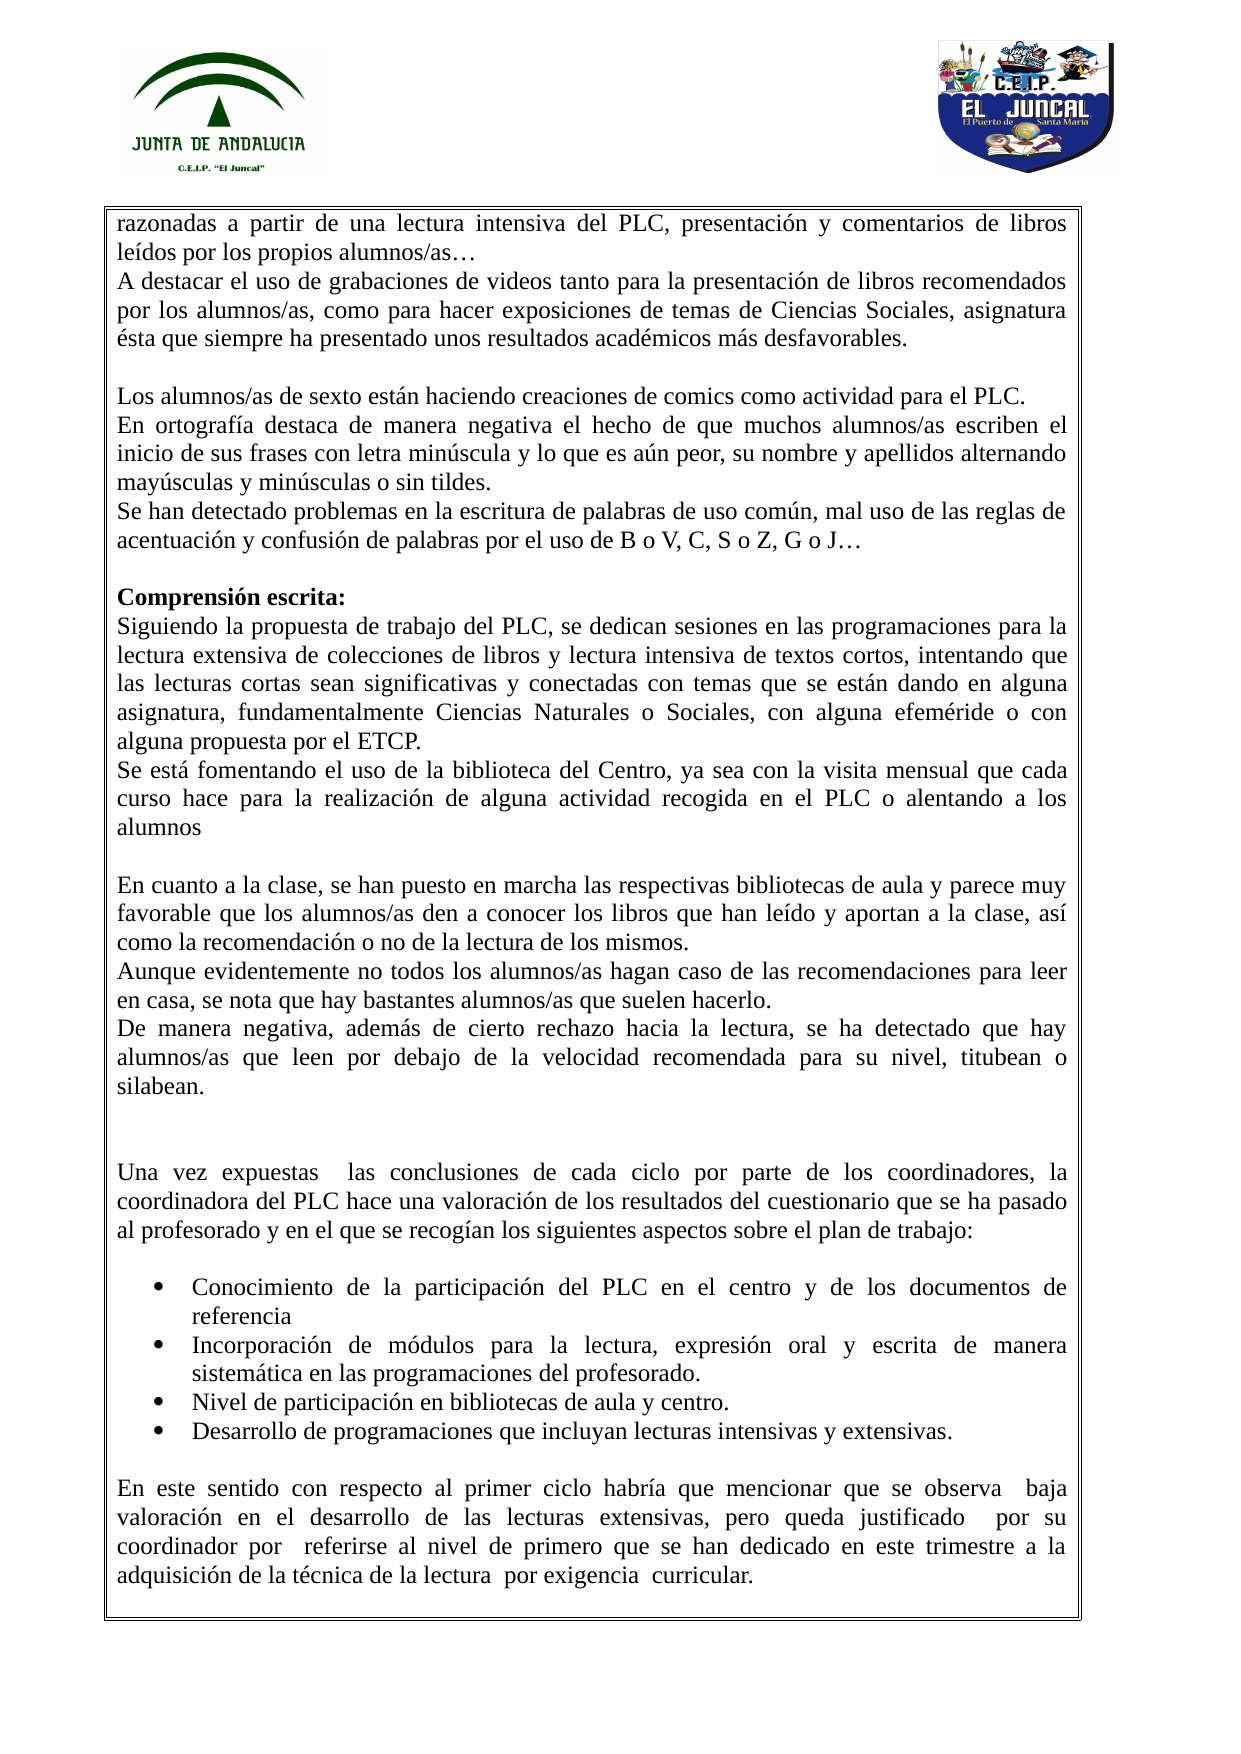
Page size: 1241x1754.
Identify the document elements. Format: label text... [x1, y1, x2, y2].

table_cell Cada representante de ciclo de la comisión de PLC informa sobre las conclusiones de la reunión de ciclo celebrada el 27 de noviembre en la que se hizo una valoración sobre el desarrollo del plan de trabajo para este curso, de esta reunión queda constancia en las actas de cada ciclo, no obstante la comisión se reúne para hacer una puesta en común y tomar las decisiones que se requieran para mejorar las actuaciones o reducir las dificultades. Se detalla lo más representativo de las aportaciones de cada ciclo: Educación infantil: La representante del ciclo en la comisión del PLC informa de los resultados obtenidos en los cuestionarios entregados con anterioridad, para hacer una valoración personal de cada tutora con respecto al desarrollo de los aspectos más importantes establecidos en el plan de trabajo de PLC para el curso 2018-2019 en el ciclo de Educación infantil. Dichos resultados se pueden resumir de manera general en los siguientes aspectos. Todos los miembros del ciclo conocen la finalidad del PLC y la participación del centro en este proyecto. Los documentos que forman parte del PLC y son conocidos en su totalidad por todas las profesoras son el plan lector y la normalización de la escritura. 3 miembros no conocen el mapa de géneros discursivo En nuestras programaciones se incluyen de manera explícita actividades para la expresión oral y escrita. En dos casos se guían por el libro de texto y los otros por el mapa de géneros discursivos. El programa “Leeduca” es seguido y conocido por la totalidad de los miembros del ciclo, algo menos conocido y practicado es el programa PELO que en ocasiones se usa alguna vez y es compaginado con otras actividades o programas con la misma finalidad La biblioteca de aula funciona en todas las aulas del ciclo con buena valoración de sus resultados y la participación y desarrollo de actividades en la biblioteca de centro es una práctica nueva a la que aún no nos hemos habituado, la falta de hábitos y la distancia temporal entre las sesiones hace que se nos olvide visitarla en nuestro horario establecido y tengamos dificultad para hacerlo en otra franja horaria De manera general la valoración del ciclo es positiva, la incorporación de nuestro centro en este programa no es algo que haya modificado sustancialmente nuestro quehacer diario, ya que eran prácticas habituales en nuestras programaciones. El PLC consigue darle unidad a la práctica docente en cuestiones formales de la escritura y en el desarrollo de la estimulación del lenguaje. La participación del ciclo en este programa ha generado una propuesta pedagógica común e internivelar para el tercer trimestre. Se propone realizar un proyecto de trabajo basado en el desarrollo de la programación globalizada a través de un título de literatura infantil, dando respuesta al apartado de las lecturas extensivas del plan lector del centro. 1º ciclo: nivel de primero EXPRESIÓN ESCRITA: En este apartado se han llevado a cabo actividades como : Definiciones creación de carteles elaboración de un menú para mejorar los hábitos saludables búsqueda de una receta utilidad y uso de la agenda trabajo con problemas matemáticos actividades de comprensión lectora EXPRESIÓN ORAL: En este apartado se han llevado a cabo actividades como: actividades de comprensión oral copiado y memorización de trabalenguas puesta en común de lo realizado el fin de semana teniendo sobre todo como protagonista a la persona que se ha llevado a Rasi a casa aprendizaje de la retahíla para la mecanización de los problemas trabajo oral con problemas (comprensión y cálculo mental) aprendizaje de las normas básicas de convivencia en el centro y fuera de él el saludo y la despedida recetas de alimentos saludables visitas a la biblioteca del centro 1º ciclo: nivel de segundo EXPRESIÓN ESCRITA: trabajo con las definiciones descripciones adivinanzas realización de un diario semanal creación de una receta la carta EXPRESIÓN ORAL trabalenguas exposiciones adivinanzas poesías (lectura y recitación) problemas matemáticos investigación (incluido también en la UDI) visitas a la biblioteca del centro procesos de debate TAREA DE LECTURA EXTENSIVA: “Mi mejor amigo y los marcianos” VALORACIÓN Lo positivo: Ha mejorado la oralidad del alumnado. Mejora de la expresión escrita. Ha mejorado la organización de tareas al quedar los objetivos más delimitados y concretos. Ha ayudado a compensar entre la escritura y la expresión oral ya que a veces, esta última era la “olvidada”. Ha mejorado el uso de la escritura creativa. Lo negativo: Sensación de falta de tiempo para cubrir tanta actividad. Con respecto a la biblioteca de aula va mermando la motivación del alumnado, se va convirtiendo en otra biblioteca de centro. Habría que hacer algo para cambiar el enfoque o buscar cierto material que motive su uso. 2º ciclo: Las pautas de escritura se están llevando bien, interiorizadas en 4º y hay que seguir insistiendo en 3º La expresión escrita se incluye en las programaciones y en 3º se realizan de manera sistemática, en 4º se intenta hacer una por unidad pero ha sido difícil concretarlas por falta de coordinación. Se están trabajando las definiciones de manera oral. En 4º se están incorporando a CCSS y CCNN y también se hacen de manera ocasional definiciones escritas en lengua. En expresión escrita en el nivel de 3º se trabaja de manera sistemática y se aprovechan las lecturas extensivas o el libro de texto. En 4º se basan en el libro de texto pero no está del todo sistematizado en todos los grupos. Se han realizado expresiones orales de CCSS y CCNN de pequeños trabajos y también se hacen asambleas temáticas para favorecer la expresión oral de hechos cotidianos. El trabajo de división por niveles del mapa de géneros está hecho pero no se usa éste para programar. El portfolio no se está utilizando para dejar evidencias de los trabajos de expresión escrita que se van realizando. El ciclo se plantea la dificultad de la falta de tiempo para corregir la expresión escrita que se incluye en el portfolio. En cuanto a los textos de lecturas extensivas todos y todas trabajan lecturas extensivas con los libros de las colecciones del ciclo aunque no existe programación previa. En 4º se han puesto en marcha las bibliotecas de aula con éxito e incluso se ha creado un kiosco con revistas en un grupo. En 3º no se ha llevado a cabo por falta de libros. En la biblioteca de centro no había nadie cuando se ha bajado para el préstamo de libros y aunque se han realizados algunas actividades como recitales de poemas y presentaciones pero no está instalado como hábito. Las lecturas intensivas se basan en el libro de texto, se está dando poco uso a la batería de lecturas del plan lector 3º ciclo Los componentes del Ciclo consideran positiva la propuesta de trabajo del PLC y refieren que de manera regular, incluyen en sus programaciones actividades relacionadas con el mismo. Así mismo, se aprovechan las reuniones de Nivel para realizar propuestas de lectura, actividades orales y escritas que puedan conectarse de alguna manera con las directrices del PLC, si bien es cierto que en ocasiones nos cuesta trabajo encajarlas con el temario y temporalización de cada asignatura. Expresión oral: En general, se ha notado un avance en este apartado, donde se ha hecho hincapié en la necesidad del respeto del turno de intervención y en la exposición razonada de argumentos. Se han llevado a cabo diferentes tipos de actividades, que van desde el debate sobre temas relacionados con el currículo escolar de diversas asignaturas, memorización y recitado de poemas, visionado y comentarios sobre videos de Youtube, reflexiones sobre el comportamiento y la posible resolución de conflictos, formulación de preguntas y respuestas razonadas a partir de una lectura intensiva del PLC, presentación y comentarios de libros leídos por los propios alumnos/as… A destacar el uso de grabaciones de videos tanto para la presentación de libros recomendados por los alumnos/as, como para hacer exposiciones de temas de Ciencias Sociales, asignatura ésta que siempre ha presentado unos resultados académicos más desfavorables. Expresión escrita: Se destaca de manera favorable la mejoría en la presentación y limpieza de los cuadernos, si bien es cierto que a pesar de facilitar una lista con el material necesario para su nivel, algunos alumnos/as no tienen el tipo de cuaderno que deberían usar acorde al propuesto por el PLC para el Ciclo. También se ha observado cierta mejora en cuanto a la estructuración y riqueza de ideas razonadas a partir de una lectura intensiva del PLC, presentación y comentarios de libros leídos por los propios alumnos/as… A destacar el uso de grabaciones de videos tanto para la presentación de libros recomendados por los alumnos/as, como para hacer exposiciones de temas de Ciencias Sociales, asignatura ésta que siempre ha presentado unos resultados académicos más desfavorables. Los alumnos/as de sexto están haciendo creaciones de comics como actividad para el PLC. En ortografía destaca de manera negativa el hecho de que muchos alumnos/as escriben el inicio de sus frases con letra minúscula y lo que es aún peor, su nombre y apellidos alternando mayúsculas y minúsculas o sin tildes. Se han detectado problemas en la escritura de palabras de uso común, mal uso de las reglas de acentuación y confusión de palabras por el uso de B o V, C, S o Z, G o J… Comprensión escrita: Siguiendo la propuesta de trabajo del PLC, se dedican sesiones en las programaciones para la lectura extensiva de colecciones de libros y lectura intensiva de textos cortos, intentando que las lecturas cortas sean significativas y conectadas con temas que se están dando en alguna asignatura, fundamentalmente Ciencias Naturales o Sociales, con alguna efeméride o con alguna propuesta por el ETCP. Se está fomentando el uso de la biblioteca del Centro, ya sea con la visita mensual que cada curso hace para la realización de alguna actividad recogida en el PLC o alentando a los alumnos En cuanto a la clase, se han puesto en marcha las respectivas bibliotecas de aula y parece muy favorable que los alumnos/as den a conocer los libros que han leído y aportan a la clase, así como la recomendación o no de la lectura de los mismos. Aunque evidentemente no todos los alumnos/as hagan caso de las recomendaciones para leer en casa, se nota que hay bastantes alumnos/as que suelen hacerlo. De manera negativa, además de cierto rechazo hacia la lectura, se ha detectado que hay alumnos/as que leen por debajo de la velocidad recomendada para su nivel, titubean o silabean. Una vez expuestas las conclusiones de cada ciclo por parte de los coordinadores, la coordinadora del PLC hace una valoración de los resultados del cuestionario que se ha pasado al profesorado y en el que se recogían los siguientes aspectos sobre el plan de trabajo: Conocimiento de la participación del PLC en el centro y de los documentos de referencia Incorporación de módulos para la lectura, expresión oral y escrita de manera sistemática en las programaciones del profesorado. Nivel de participación en bibliotecas de aula y centro. Desarrollo de programaciones que incluyan lecturas intensivas y extensivas. En este sentido con respecto al primer ciclo habría que mencionar que se observa baja valoración en el desarrollo de las lecturas extensivas, pero queda justificado por su coordinador por referirse al nivel de primero que se han dedicado en este trimestre a la adquisición de la técnica de la lectura por exigencia curricular. En el segundo ciclo se debe mejorar en los siguientes aspectos: Las sesiones quincenales de expresión oral y escrita deben estar programadas sistemáticamente siguiendo el itinerario marcado en el mapa de géneros discursivos en vez de estar basadas en el libro de texto y de hacerlas cuando surgen. Hay que incorporar de manera sistemática el trabajo de lecturas intensivas en vez de hacerlo alguna vez Hay que empezar a realizar actividades de PLC a partir de las lecturas extensivas e incluirlas en la programación de aula. Detallar en la programación los momentos de uso de las bibliotecas de aula/centro con sus actividades correspondientes. En el tercer ciclo la valoración del PLC en los cuestionarios es satisfactoria teniendo en cuenta la incorporación de nuevo profesorado en este ciclo. A nivel general podríamos incidir en los siguientes aspectos para los próximos trimestres: Profundizar en el conocimiento y valor del mapa de géneros discursivos para la programación de las actividades de expresión oral y escrita Generalización del uso del porfolio de producciones escritas del alumnado. Incidir en la necesidad de trabajar con las lecturas intensivas propuestas en el plan lector Empezar a diseñar actividades de PLC a través de las lecturas extensivas. Sistematizar el uso de la biblioteca de centro buscando estrategias para recordar los turnos [107, 210, 1078, 1617]
picture [936, 40, 1115, 175]
